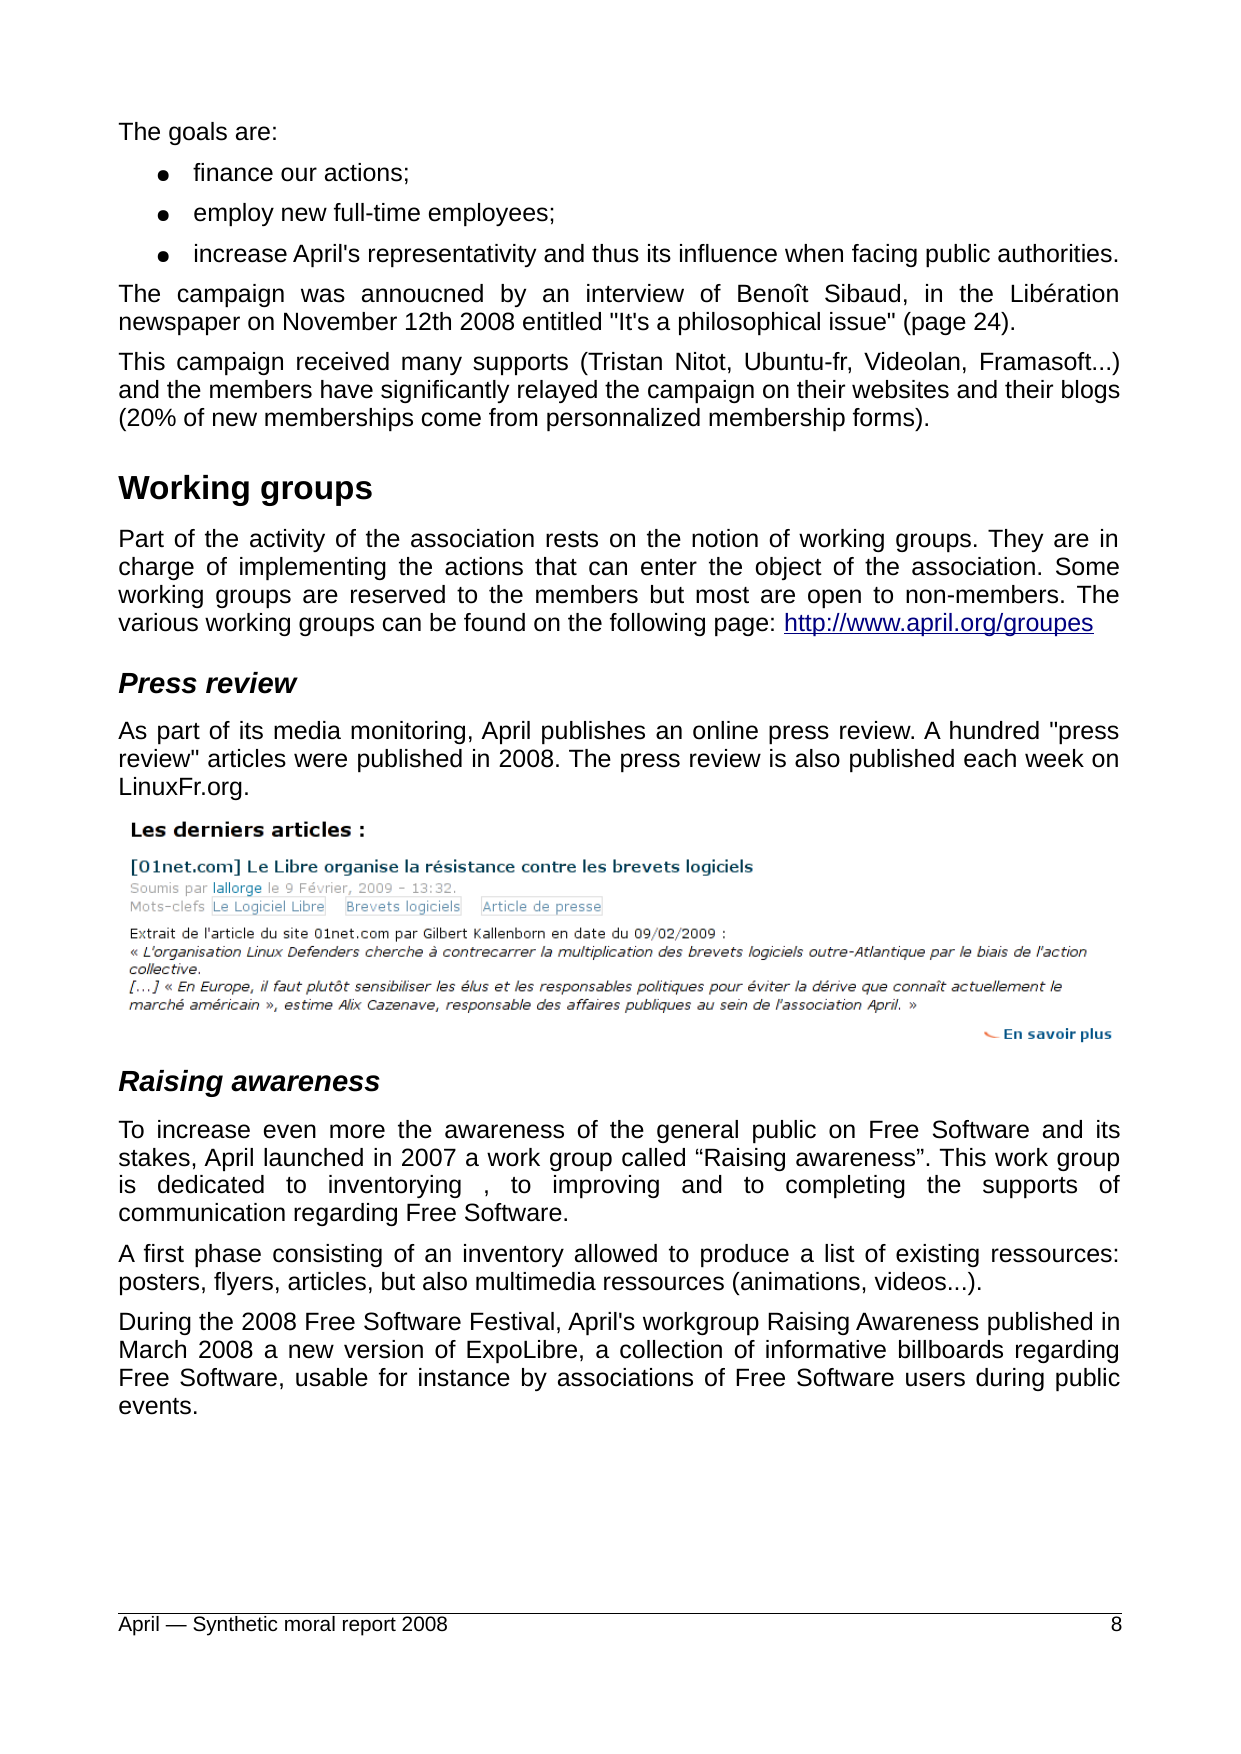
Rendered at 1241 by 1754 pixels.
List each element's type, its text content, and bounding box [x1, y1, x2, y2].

subtitle Press review [118, 667, 1122, 699]
subtitle Raising awareness [118, 1066, 1122, 1098]
text This campaign received many supports (Tristan Nitot, Ubuntu-fr, Videolan, Framasoft...) and the members have significantly relayed the campaign on their websites and their blogs (20% of new memberships come from personnalized membership forms). [118, 348, 1122, 432]
text As part of its media monitoring, April publishes an online press review. A hundred "press review" articles were published in 2008. The press review is also published each week on LinuxFr.org. [118, 717, 1122, 801]
text The goals are: [118, 118, 1122, 146]
text A first phase consisting of an inventory allowed to produce a list of existing ressources: posters, flyers, articles, but also multimedia ressources (animations, videos...). [118, 1240, 1122, 1296]
text The campaign was annoucned by an interview of Benoît Sibaud, in the Libération newspaper on November 12th 2008 entitled "It's a philosophical issue" (page 24). [118, 280, 1122, 336]
list finance our actions; [156, 158, 1122, 186]
text Part of the activity of the association rests on the notion of working groups. They are in charge of implementing the actions that can enter the object of the association. Some working groups are reserved to the members but most are open to non-members. The various working groups can be found on the following page: http://www.april.org/groupes [118, 525, 1122, 636]
text To increase even more the awareness of the general public on Free Software and its stakes, April launched in 2007 a work group called “Raising awareness”. This work group is dedicated to inventorying , to improving and to completing the supports of communication regarding Free Software. [118, 1116, 1122, 1227]
text During the 2008 Free Software Festival, April's workgroup Raising Awareness published in March 2008 a new version of ExpoLibre, a collection of informative billboards regarding Free Software, usable for instance by associations of Free Software users during public events. [118, 1308, 1122, 1420]
picture [118, 813, 1122, 1066]
list increase April's representativity and thus its influence when facing public authorities. [156, 239, 1122, 267]
list employ new full-time employees; [156, 199, 1122, 227]
